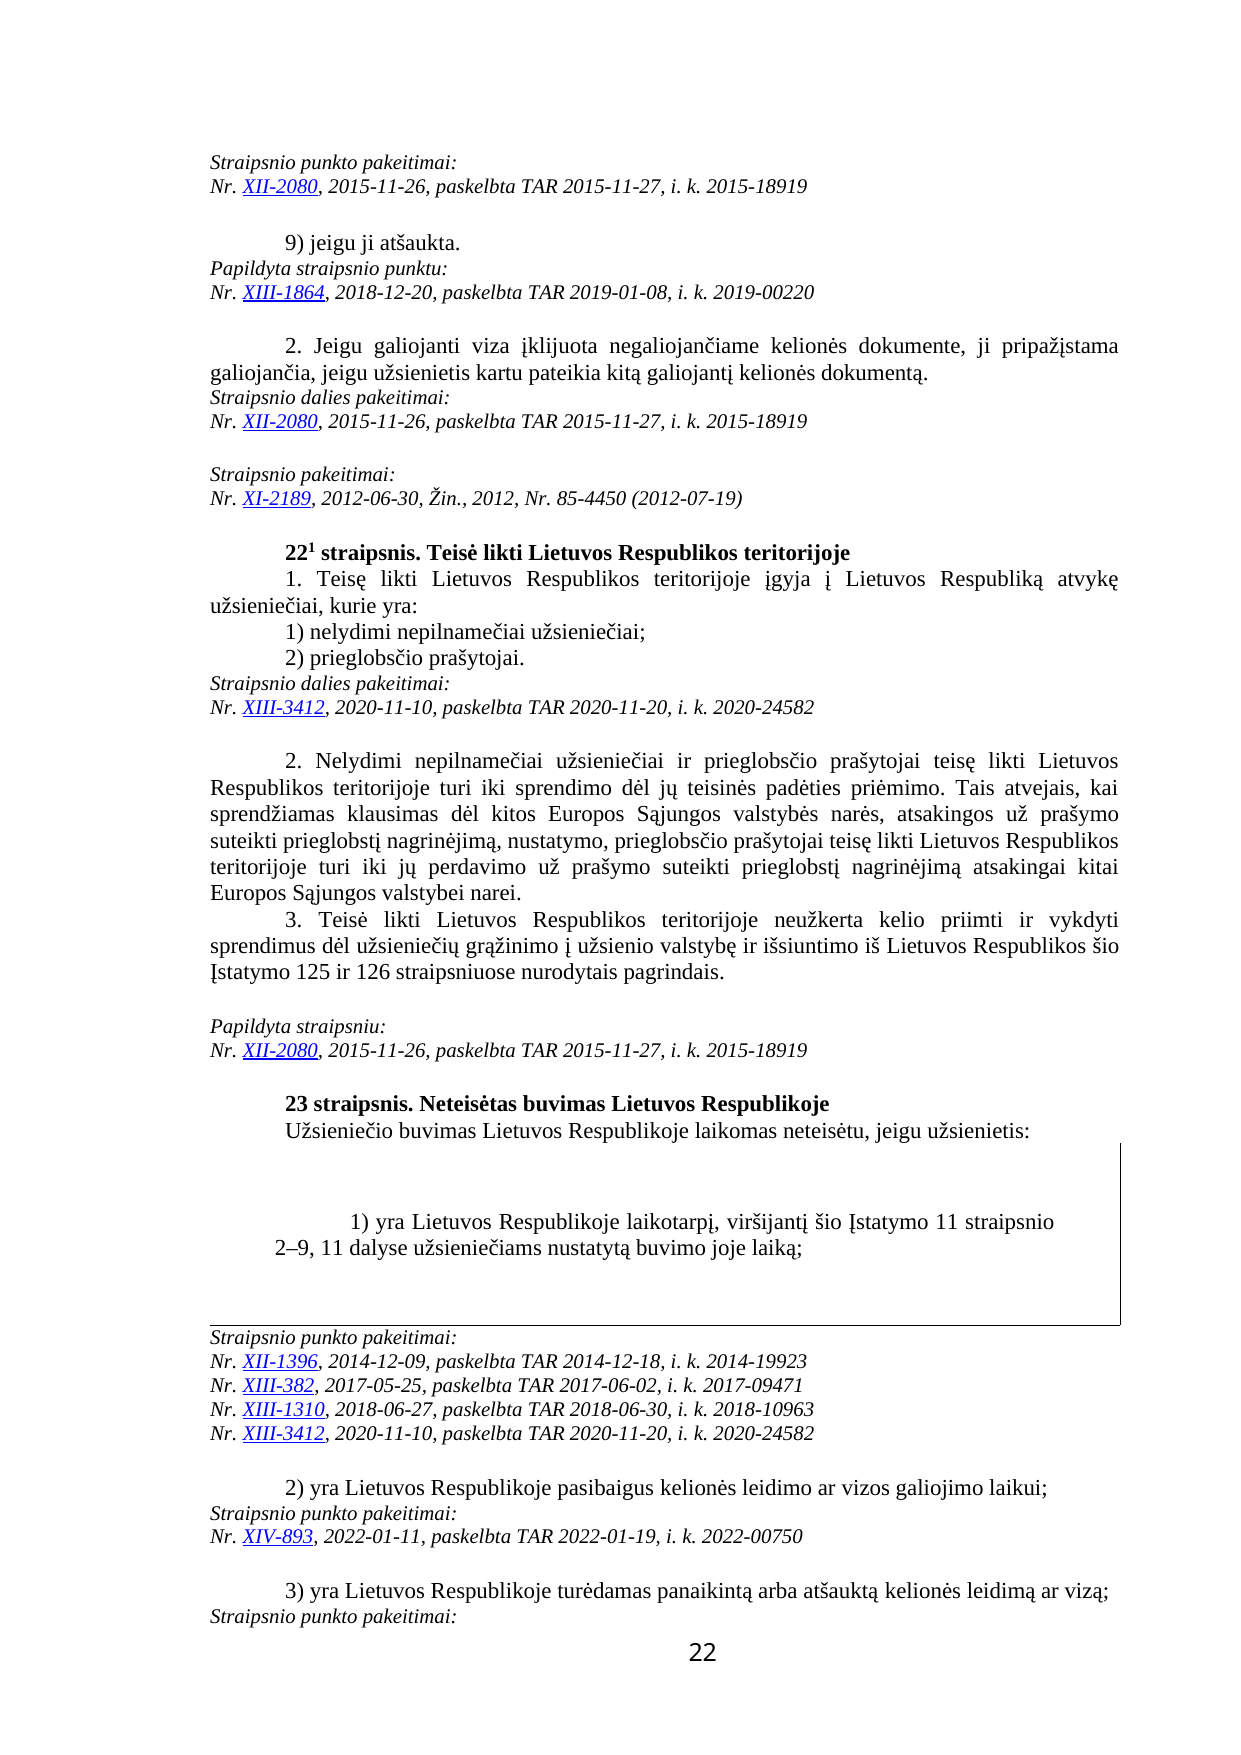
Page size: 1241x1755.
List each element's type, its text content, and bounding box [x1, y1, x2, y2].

text 2. Jeigu galiojanti viza įklijuota negaliojančiame kelionės dokumente, ji pripažįstama galiojančia, jeigu užsienietis kartu pateikia kitą galiojantį kelionės dokumentą. [210, 332, 1120, 385]
text 2) yra Lietuvos Respublikoje pasibaigus kelionės leidimo ar vizos galiojimo laikui; [210, 1474, 1120, 1500]
text Nr. XIII-1310, 2018-06-27, paskelbta TAR 2018-06-30, i. k. 2018-10963 [210, 1397, 1120, 1421]
text Nr. XIV-893, 2022-01-11, paskelbta TAR 2022-01-19, i. k. 2022-00750 [210, 1524, 1120, 1548]
text 3. Teisė likti Lietuvos Respublikos teritorijoje neužkerta kelio priimti ir vykdyti sprendimus dėl užsieniečių grąžinimo į užsienio valstybę ir išsiuntimo iš Lietuvos Respublikos šio Įstatymo 125 ir 126 straipsniuose nurodytais pagrindais. [210, 906, 1120, 985]
text Nr. XIII-3412, 2020-11-10, paskelbta TAR 2020-11-20, i. k. 2020-24582 [210, 1421, 1120, 1445]
text Nr. XII-1396, 2014-12-09, paskelbta TAR 2014-12-18, i. k. 2014-19923 [210, 1349, 1120, 1373]
text Straipsnio punkto pakeitimai: [210, 150, 1120, 174]
text Nr. XII-2080, 2015-11-26, paskelbta TAR 2015-11-27, i. k. 2015-18919 [210, 409, 1120, 433]
text Papildyta straipsniu: [210, 1013, 1120, 1038]
text Nr. XIII-382, 2017-05-25, paskelbta TAR 2017-06-02, i. k. 2017-09471 [210, 1373, 1120, 1397]
text Nr. XII-2080, 2015-11-26, paskelbta TAR 2015-11-27, i. k. 2015-18919 [210, 1038, 1120, 1062]
text Nr. XI-2189, 2012-06-30, Žin., 2012, Nr. 85-4450 (2012-07-19) [210, 486, 1120, 510]
text 1. Teisę likti Lietuvos Respublikos teritorijoje įgyja į Lietuvos Respubliką atvykę užsieniečiai, kurie yra: [210, 565, 1120, 618]
text 23 straipsnis. Neteisėtas buvimas Lietuvos Respublikoje [210, 1090, 1120, 1117]
text Straipsnio punkto pakeitimai: [210, 1604, 1120, 1628]
text 3) yra Lietuvos Respublikoje turėdamas panaikintą arba atšauktą kelionės leidimą ar vizą; [210, 1577, 1120, 1604]
text 221 straipsnis. Teisė likti Lietuvos Respublikos teritorijoje [210, 539, 1120, 565]
text Straipsnio punkto pakeitimai: [210, 1500, 1120, 1524]
text Nr. XII-2080, 2015-11-26, paskelbta TAR 2015-11-27, i. k. 2015-18919 [210, 174, 1120, 198]
text 2) prieglobsčio prašytojai. [210, 644, 1120, 671]
text Papildyta straipsnio punktu: [210, 256, 1120, 280]
text Nr. XIII-3412, 2020-11-10, paskelbta TAR 2020-11-20, i. k. 2020-24582 [210, 695, 1120, 719]
text Straipsnio dalies pakeitimai: [210, 385, 1120, 409]
text Nr. XIII-1864, 2018-12-20, paskelbta TAR 2019-01-08, i. k. 2019-00220 [210, 280, 1120, 304]
text 1) yra Lietuvos Respublikoje laikotarpį, viršijantį šio Įstatymo 11 straipsnio 2–9, 11 dalyse užsieniečiams nustatytą buvimo joje laiką; [210, 1143, 1120, 1325]
text Užsieniečio buvimas Lietuvos Respublikoje laikomas neteisėtu, jeigu užsienietis: [210, 1117, 1120, 1143]
text 2. Nelydimi nepilnamečiai užsieniečiai ir prieglobsčio prašytojai teisę likti Lietuvos Respublikos teritorijoje turi iki sprendimo dėl jų teisinės padėties priėmimo. Tais atvejais, kai sprendžiamas klausimas dėl kitos Europos Sąjungos valstybės narės, atsakingos už prašymo suteikti prieglobstį nagrinėjimą, nustatymo, prieglobsčio prašytojai teisę likti Lietuvos Respublikos teritorijoje turi iki jų perdavimo už prašymo suteikti prieglobstį nagrinėjimą atsakingai kitai Europos Sąjungos valstybei narei. [210, 748, 1120, 906]
text Straipsnio dalies pakeitimai: [210, 671, 1120, 695]
text Straipsnio pakeitimai: [210, 462, 1120, 486]
text 1) nelydimi nepilnamečiai užsieniečiai; [210, 618, 1120, 644]
text 9) jeigu ji atšaukta. [210, 227, 1120, 256]
text Straipsnio punkto pakeitimai: [210, 1325, 1120, 1349]
